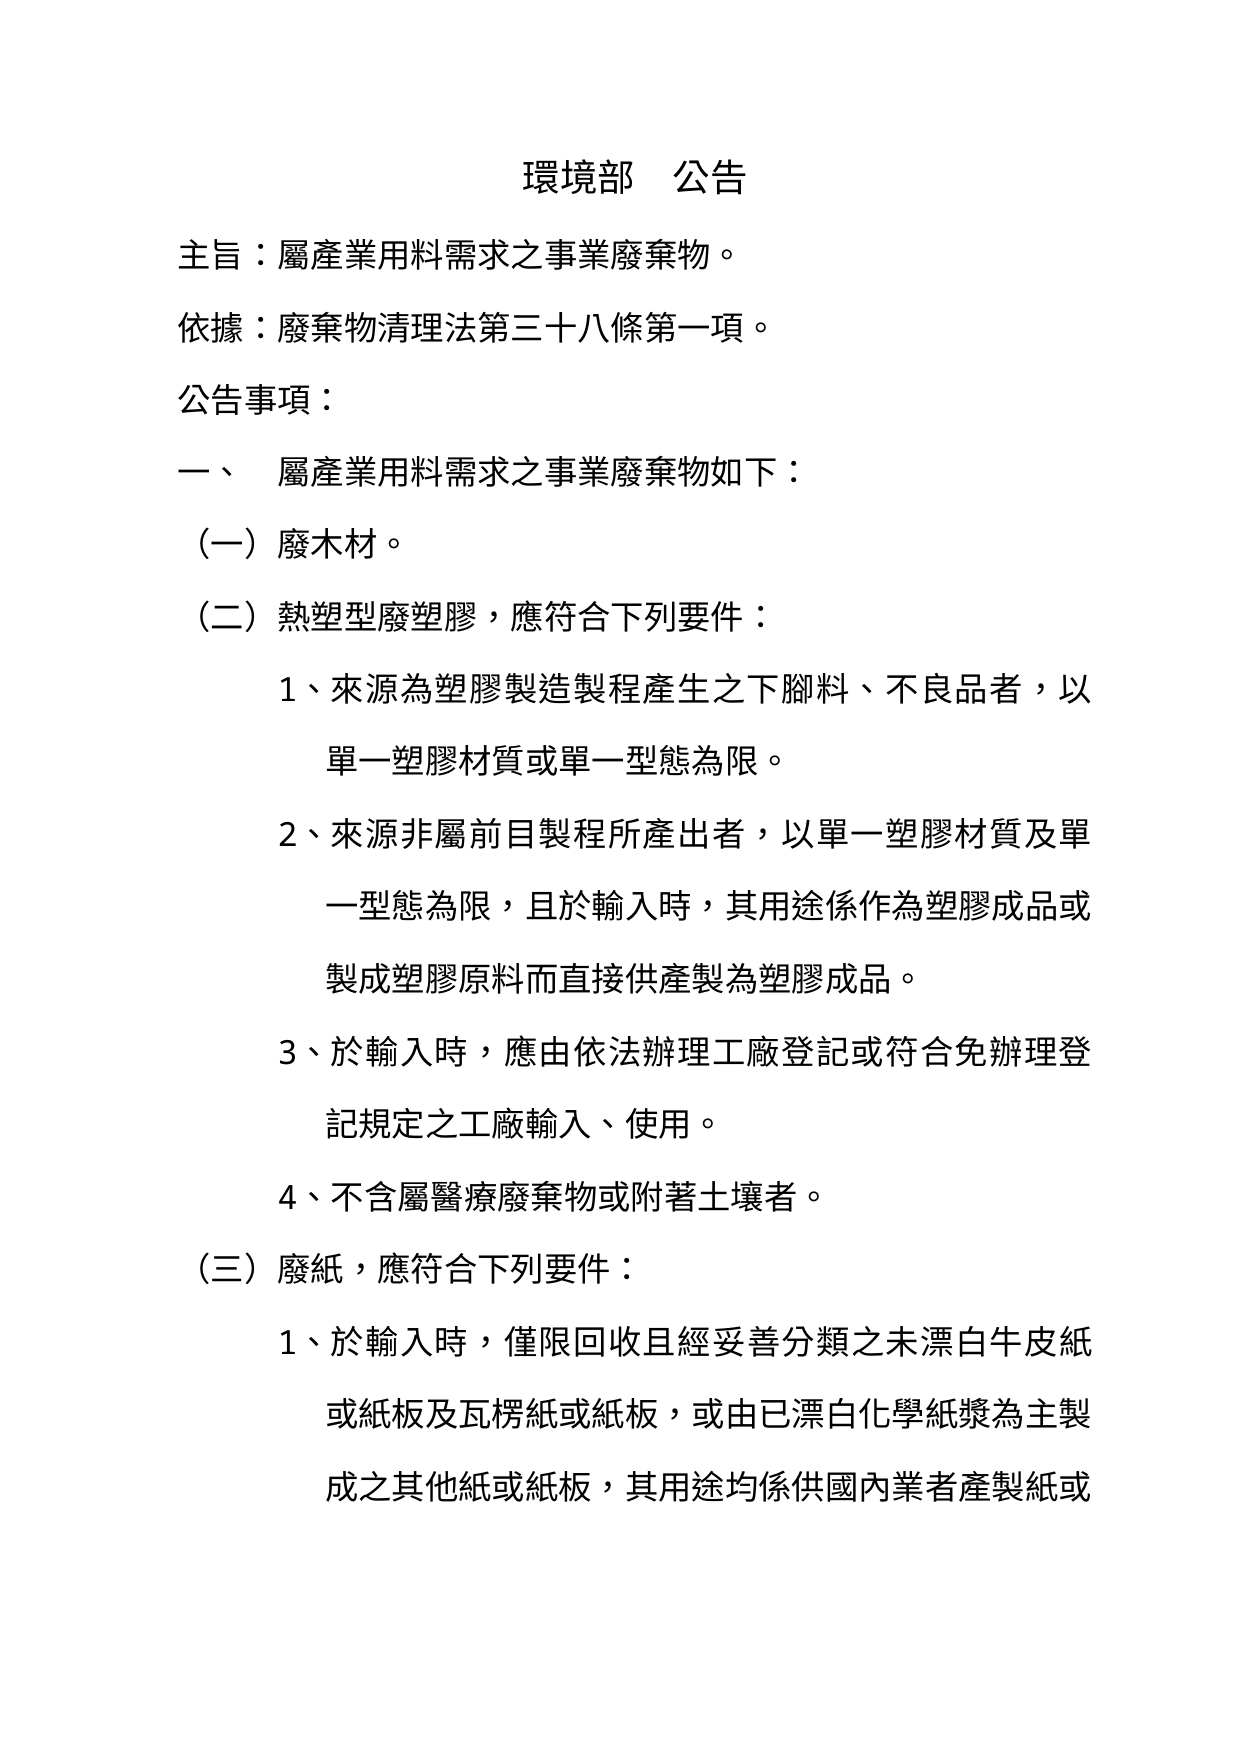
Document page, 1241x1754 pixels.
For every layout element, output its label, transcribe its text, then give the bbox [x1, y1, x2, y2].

list 不含屬醫療廢棄物或附著土壤者。 [177, 1171, 1093, 1219]
list 廢紙，應符合下列要件： [177, 1243, 1093, 1291]
text 依據：廢棄物清理法第三十八條第一項。 [177, 301, 1093, 349]
list 屬產業用料需求之事業廢棄物如下： [177, 446, 1093, 494]
list 熱塑型廢塑膠，應符合下列要件： [177, 590, 1093, 639]
text 公告事項： [177, 373, 1093, 422]
text 環境部 公告 [177, 148, 1093, 202]
list 來源為塑膠製造製程產生之下腳料、不良品者，以 單一塑膠材質或單一型態為限。 [177, 663, 1093, 784]
list 於輸入時，僅限回收且經妥善分類之未漂白牛皮紙 或紙板及瓦楞紙或紙板，或由已漂白化學紙漿為主製 成之其他紙或紙板，其用途均係供國內業者產製紙或 [177, 1315, 1093, 1509]
text 主旨：屬產業用料需求之事業廢棄物。 [177, 229, 1093, 277]
list 於輸入時，應由依法辦理工廠登記或符合免辦理登 記規定之工廠輸入、使用。 [177, 1025, 1093, 1146]
list 來源非屬前目製程所產出者，以單一塑膠材質及單 一型態為限，且於輸入時，其用途係作為塑膠成品或 製成塑膠原料而直接供產製為塑膠成品。 [177, 808, 1093, 1001]
list 廢木材。 [177, 518, 1093, 566]
